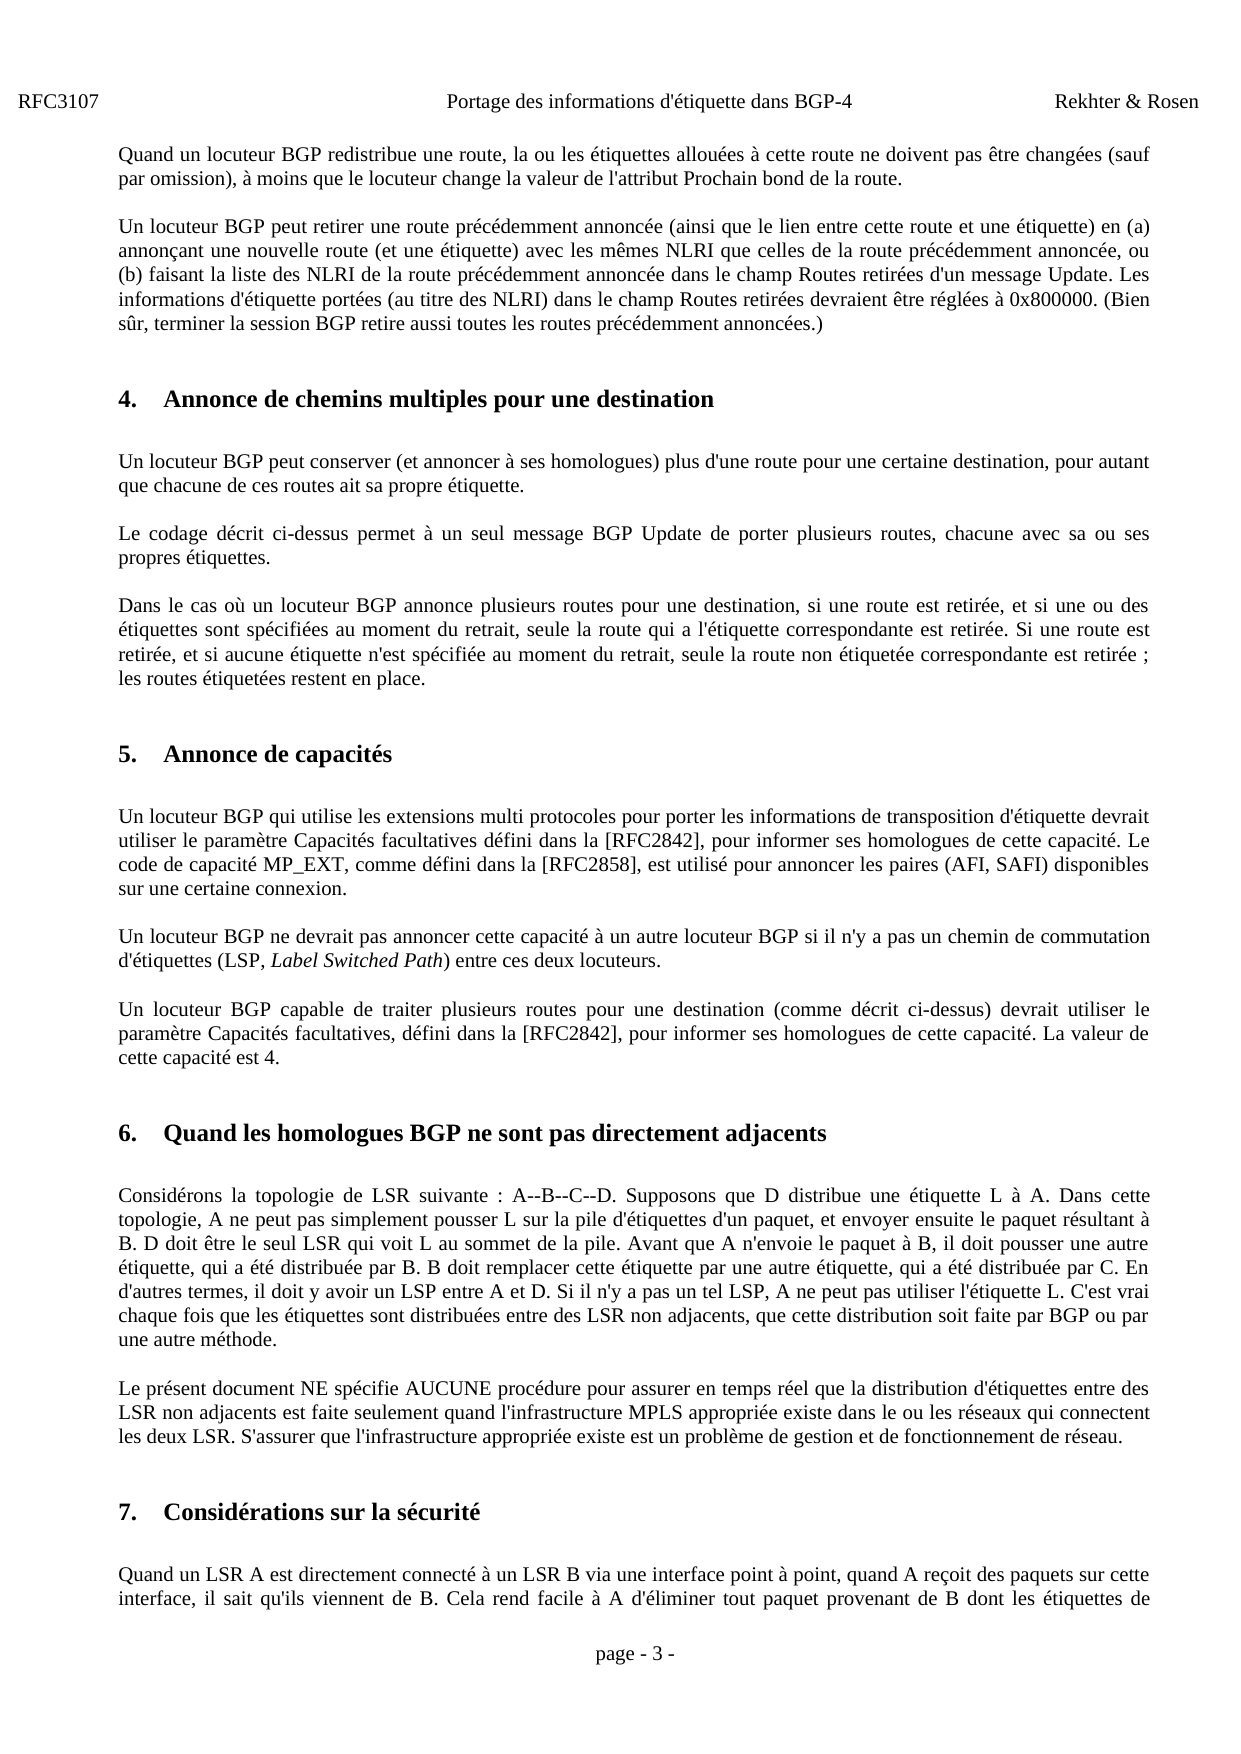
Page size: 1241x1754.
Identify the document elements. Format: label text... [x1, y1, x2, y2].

subtitle 4. Annonce de chemins multiples pour une destination [118, 384, 1152, 412]
text Dans le cas où un locuteur BGP annonce plusieurs routes pour une destination, si une route est retirée, et si une ou des étiquettes sont spécifiées au moment du retrait, seule la route qui a l'étiquette correspondante est retirée. Si une route est retirée, et si aucune étiquette n'est spécifiée au moment du retrait, seule la route non étiquetée correspondante est retirée ; les routes étiquetées restent en place. [118, 593, 1152, 689]
text Un locuteur BGP qui utilise les extensions multi protocoles pour porter les informations de transposition d'étiquette devrait utiliser le paramètre Capacités facultatives défini dans la [RFC2842], pour informer ses homologues de cette capacité. Le code de capacité MP_EXT, comme défini dans la [RFC2858], est utilisé pour annoncer les paires (AFI, SAFI) disponibles sur une certaine connexion. [118, 804, 1152, 900]
text Le codage décrit ci-dessus permet à un seul message BGP Update de porter plusieurs routes, chacune avec sa ou ses propres étiquettes. [118, 521, 1152, 569]
text Le présent document NE spécifie AUCUNE procédure pour assurer en temps réel que la distribution d'étiquettes entre des LSR non adjacents est faite seulement quand l'infrastructure MPLS appropriée existe dans le ou les réseaux qui connectent les deux LSR. S'assurer que l'infrastructure appropriée existe est un problème de gestion et de fonctionnement de réseau. [118, 1376, 1152, 1448]
subtitle 5. Annonce de capacités [118, 739, 1152, 767]
text Un locuteur BGP peut conserver (et annoncer à ses homologues) plus d'une route pour une certaine destination, pour autant que chacune de ces routes ait sa propre étiquette. [118, 449, 1152, 497]
text Un locuteur BGP peut retirer une route précédemment annoncée (ainsi que le lien entre cette route et une étiquette) en (a) annonçant une nouvelle route (et une étiquette) avec les mêmes NLRI que celles de la route précédemment annoncée, ou (b) faisant la liste des NLRI de la route précédemment annoncée dans le champ Routes retirées d'un message Update. Les informations d'étiquette portées (au titre des NLRI) dans le champ Routes retirées devraient être réglées à 0x800000. (Bien sûr, terminer la session BGP retire aussi toutes les routes précédemment annoncées.) [118, 214, 1152, 334]
text Un locuteur BGP capable de traiter plusieurs routes pour une destination (comme décrit ci-dessus) devrait utiliser le paramètre Capacités facultatives, défini dans la [RFC2842], pour informer ses homologues de cette capacité. La valeur de cette capacité est 4. [118, 996, 1152, 1069]
text Un locuteur BGP ne devrait pas annoncer cette capacité à un autre locuteur BGP si il n'y a pas un chemin de commutation d'étiquettes (LSP, Label Switched Path) entre ces deux locuteurs. [118, 924, 1152, 972]
subtitle 7. Considérations sur la sécurité [118, 1497, 1152, 1526]
text Considérons la topologie de LSR suivante : A--B--C--D. Supposons que D distribue une étiquette L à A. Dans cette topologie, A ne peut pas simplement pousser L sur la pile d'étiquettes d'un paquet, et envoyer ensuite le paquet résultant à B. D doit être le seul LSR qui voit L au sommet de la pile. Avant que A n'envoie le paquet à B, il doit pousser une autre étiquette, qui a été distribuée par B. B doit remplacer cette étiquette par une autre étiquette, qui a été distribuée par C. En d'autres termes, il doit y avoir un LSP entre A et D. Si il n'y a pas un tel LSP, A ne peut pas utiliser l'étiquette L. C'est vrai chaque fois que les étiquettes sont distribuées entre des LSR non adjacents, que cette distribution soit faite par BGP ou par une autre méthode. [118, 1183, 1152, 1351]
text Quand un locuteur BGP redistribue une route, la ou les étiquettes allouées à cette route ne doivent pas être changées (sauf par omission), à moins que le locuteur change la valeur de l'attribut Prochain bond de la route. [118, 142, 1152, 190]
subtitle 6. Quand les homologues BGP ne sont pas directement adjacents [118, 1118, 1152, 1146]
text Quand un LSR A est directement connecté à un LSR B via une interface point à point, quand A reçoit des paquets sur cette interface, il sait qu'ils viennent de B. Cela rend facile à A d'éliminer tout paquet provenant de B dont les étiquettes de [118, 1562, 1152, 1610]
